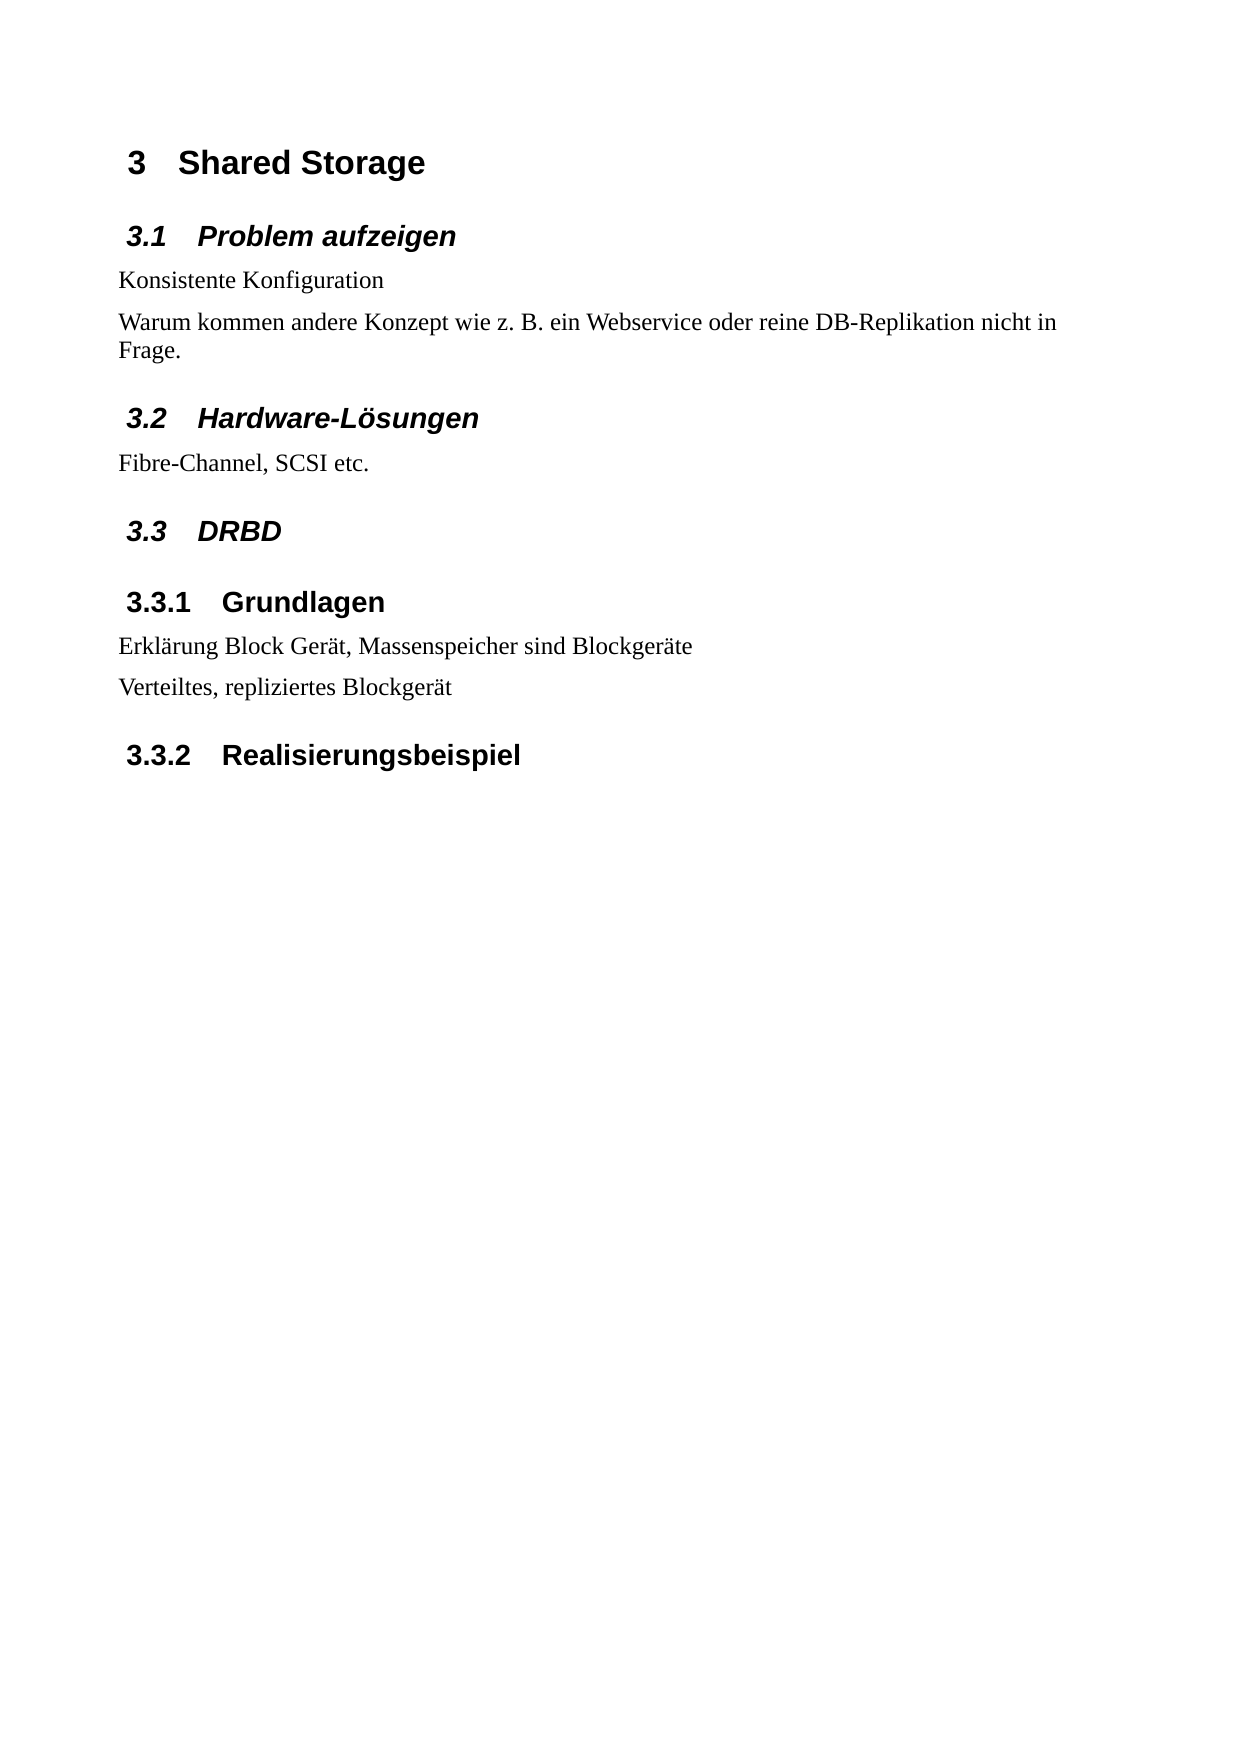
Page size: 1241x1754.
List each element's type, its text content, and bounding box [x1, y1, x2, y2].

text Verteiltes, repliziertes Blockgerät [118, 672, 1122, 701]
subtitle Shared Storage [118, 143, 1122, 182]
subtitle Problem aufzeigen [118, 219, 1122, 253]
subtitle Grundlagen [118, 585, 1122, 618]
text Fibre-Channel, SCSI etc. [118, 448, 1122, 476]
text Konsistente Konfiguration [118, 265, 1122, 294]
subtitle Hardware-Lösungen [118, 402, 1122, 435]
text Erklärung Block Gerät, Massenspeicher sind Blockgeräte [118, 631, 1122, 660]
subtitle Realisierungsbeispiel [118, 738, 1122, 772]
subtitle DRBD [118, 514, 1122, 547]
text Warum kommen andere Konzept wie z. B. ein Webservice oder reine DB-Replikation nicht in Frage. [118, 307, 1122, 364]
